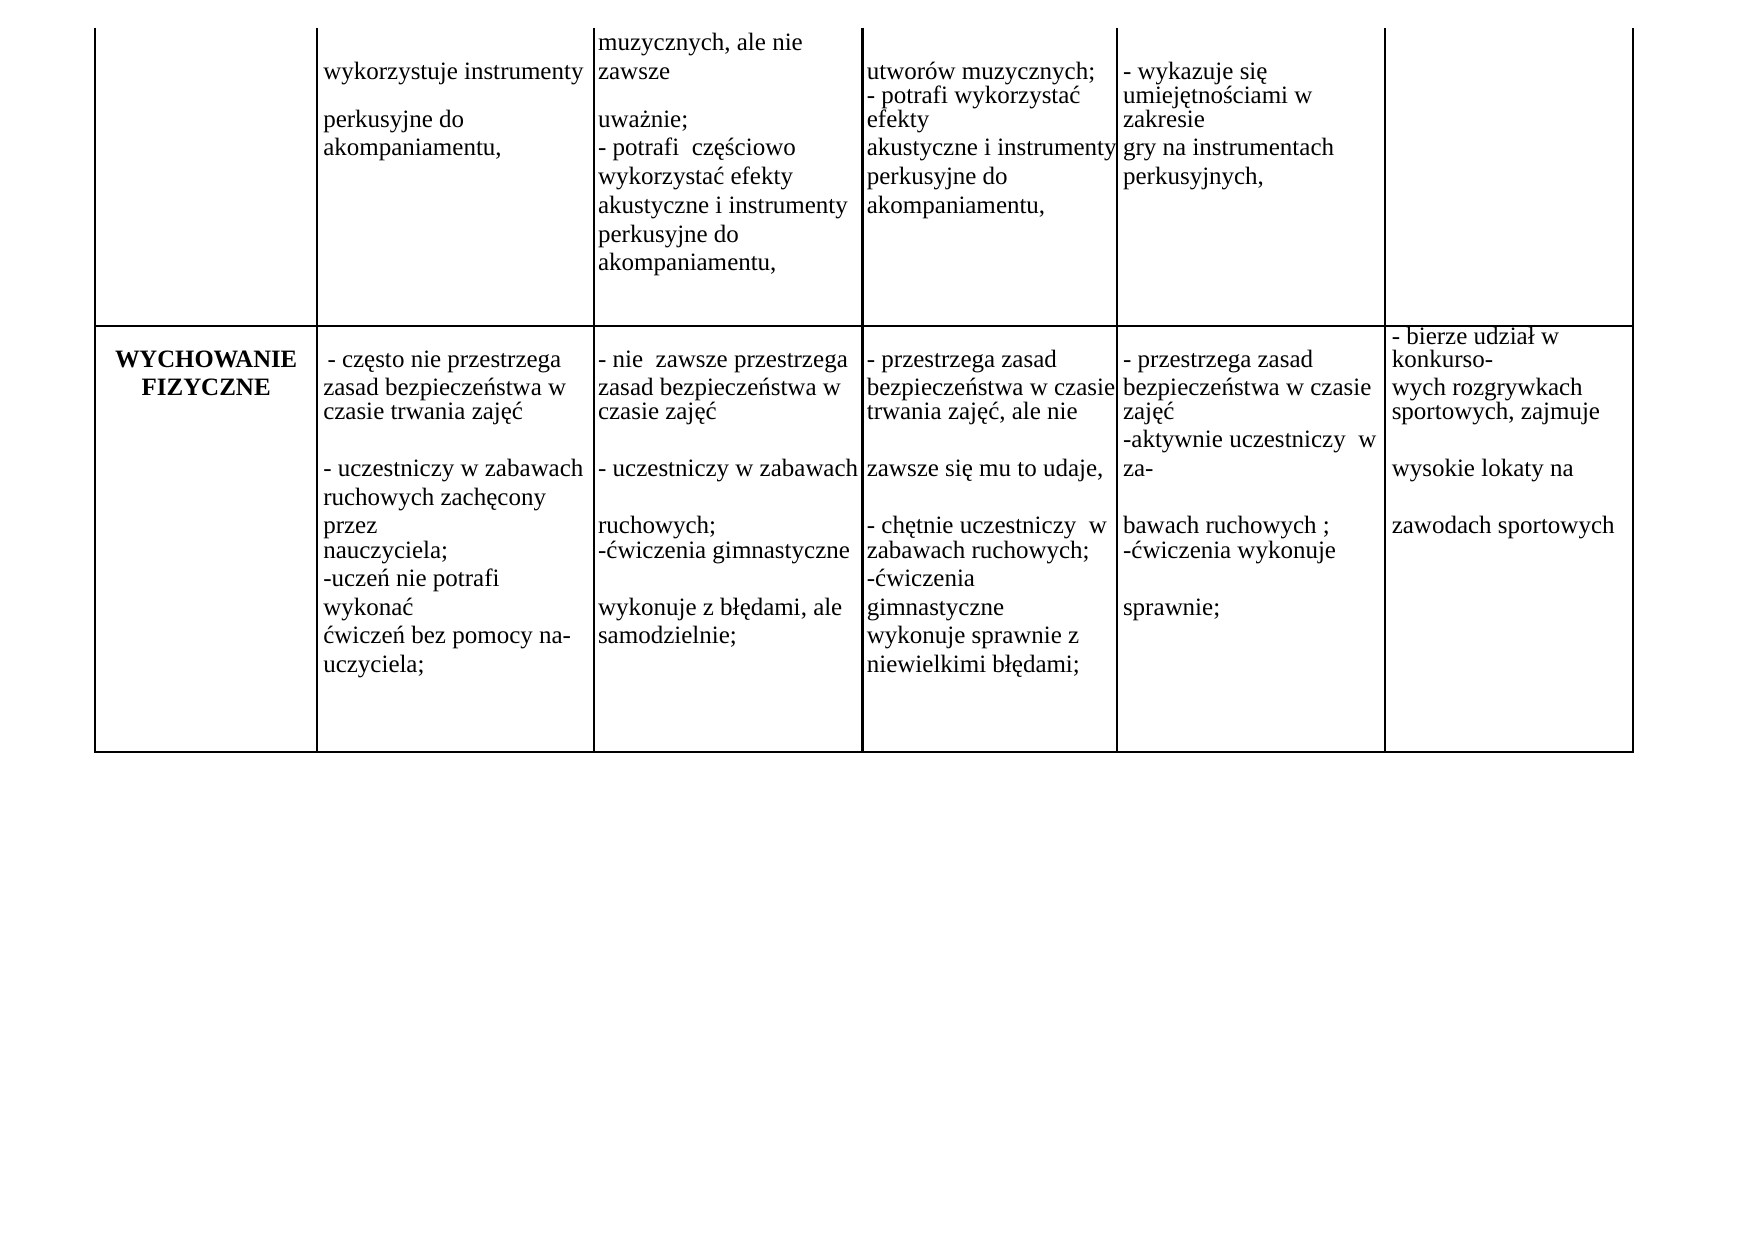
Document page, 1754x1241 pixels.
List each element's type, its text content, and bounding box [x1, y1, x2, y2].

table_cell - nie zawsze przestrzega [595, 327, 861, 372]
table_cell uczyciela; [318, 649, 593, 678]
table_cell wych rozgrywkach [1386, 372, 1632, 401]
table_cell bezpieczeństwa w czasie [1118, 372, 1384, 401]
table_cell [96, 424, 316, 482]
table_cell [96, 248, 316, 276]
table_cell perkusyjne do [318, 85, 593, 132]
table_cell utworów muzycznych; [864, 28, 1116, 85]
table_cell akompaniamentu, [595, 248, 861, 276]
table_cell [96, 276, 316, 325]
table_cell [1118, 276, 1384, 325]
table_cell ćwiczeń bez pomocy na- [318, 621, 593, 649]
table_cell umiejętnościami w zakresie [1118, 85, 1384, 132]
table_cell akompaniamentu, [864, 190, 1116, 219]
table_cell -ćwiczenia gimnastyczne [595, 539, 861, 563]
table_cell wykorzystuje instrumenty [318, 28, 593, 85]
table_cell zasad bezpieczeństwa w [318, 372, 593, 401]
table_cell zasad bezpieczeństwa w [595, 372, 861, 401]
table_cell wysokie lokaty na [1386, 424, 1632, 482]
table_cell wykorzystać efekty [595, 161, 861, 190]
table_cell FIZYCZNE [96, 372, 316, 401]
table_cell [96, 539, 316, 563]
table_cell sportowych, zajmuje [1386, 401, 1632, 424]
table_cell [318, 248, 593, 276]
table_cell zawodach sportowych [1386, 482, 1632, 539]
table_cell [96, 190, 316, 219]
table_cell - bierze udział w konkurso- [1386, 327, 1632, 372]
table_cell -aktywnie uczestniczy w za- [1118, 424, 1384, 482]
table_cell [96, 649, 316, 678]
table_cell [1118, 649, 1384, 678]
table_cell [1386, 85, 1632, 132]
table_cell akustyczne i instrumenty [595, 190, 861, 219]
table_cell bezpieczeństwa w czasie [864, 372, 1116, 401]
table_cell -ćwiczenia wykonuje [1118, 539, 1384, 563]
table_cell ruchowych zachęcony przez [318, 482, 593, 539]
table_cell [96, 678, 316, 751]
table_cell zajęć [1118, 401, 1384, 424]
table_cell -ćwiczenia gimnastyczne [864, 563, 1116, 621]
table_cell [595, 276, 861, 325]
table_cell - potrafi częściowo [595, 133, 861, 161]
table_cell [1118, 621, 1384, 649]
table_cell [1118, 678, 1384, 751]
table_cell - potrafi wykorzystać efekty [864, 85, 1116, 132]
table_cell - chętnie uczestniczy w [864, 482, 1116, 539]
table_cell [96, 563, 316, 621]
table_cell [1386, 161, 1632, 190]
table_cell [96, 621, 316, 649]
table_cell [1118, 219, 1384, 247]
table_cell [1386, 28, 1632, 85]
table_cell - przestrzega zasad [864, 327, 1116, 372]
table_cell -uczeń nie potrafi wykonać [318, 563, 593, 621]
table_cell [96, 401, 316, 424]
table_cell [864, 678, 1116, 751]
table_cell gry na instrumentach [1118, 133, 1384, 161]
table_cell trwania zajęć, ale nie [864, 401, 1116, 424]
table_cell [318, 678, 593, 751]
table_cell [96, 161, 316, 190]
table_cell [96, 85, 316, 132]
table_cell - wykazuje się [1118, 28, 1384, 85]
table_cell [1118, 248, 1384, 276]
table_cell [96, 28, 316, 85]
table_cell [96, 482, 316, 539]
table_cell [864, 248, 1116, 276]
table_cell uważnie; [595, 85, 861, 132]
table_cell wykonuje z błędami, ale [595, 563, 861, 621]
table_cell zabawach ruchowych; [864, 539, 1116, 563]
table_cell [864, 219, 1116, 247]
table_cell akustyczne i instrumenty [864, 133, 1116, 161]
table_cell [1386, 219, 1632, 247]
table_cell muzycznych, ale nie zawsze [595, 28, 861, 85]
table_cell akompaniamentu, [318, 133, 593, 161]
table_cell [864, 276, 1116, 325]
table_cell [96, 219, 316, 247]
table_cell zawsze się mu to udaje, [864, 424, 1116, 482]
table_cell [1386, 276, 1632, 325]
table_cell WYCHOWANIE [96, 327, 316, 372]
table_cell sprawnie; [1118, 563, 1384, 621]
table_cell ruchowych; [595, 482, 861, 539]
table_cell [595, 678, 861, 751]
table_cell [1386, 133, 1632, 161]
table_cell nauczyciela; [318, 539, 593, 563]
table_cell [1386, 539, 1632, 563]
table_cell perkusyjnych, [1118, 161, 1384, 190]
table_cell perkusyjne do [864, 161, 1116, 190]
table_cell [318, 190, 593, 219]
table_cell [1386, 621, 1632, 649]
table_cell - uczestniczy w zabawach [318, 424, 593, 482]
table_cell [1386, 563, 1632, 621]
table_cell samodzielnie; [595, 621, 861, 649]
table_cell bawach ruchowych ; [1118, 482, 1384, 539]
table_cell niewielkimi błędami; [864, 649, 1116, 678]
table_cell [96, 133, 316, 161]
table_cell [1386, 248, 1632, 276]
table_cell [318, 219, 593, 247]
table_cell czasie zajęć [595, 401, 861, 424]
table_cell [1386, 649, 1632, 678]
table_cell - przestrzega zasad [1118, 327, 1384, 372]
table_cell [318, 276, 593, 325]
table_cell wykonuje sprawnie z [864, 621, 1116, 649]
table_cell [1386, 190, 1632, 219]
table_cell - często nie przestrzega [318, 327, 593, 372]
table_cell [1386, 678, 1632, 751]
table_cell [595, 649, 861, 678]
table_cell [318, 161, 593, 190]
table_cell - uczestniczy w zabawach [595, 424, 861, 482]
table_cell perkusyjne do [595, 219, 861, 247]
table_cell czasie trwania zajęć [318, 401, 593, 424]
table_cell [1118, 190, 1384, 219]
